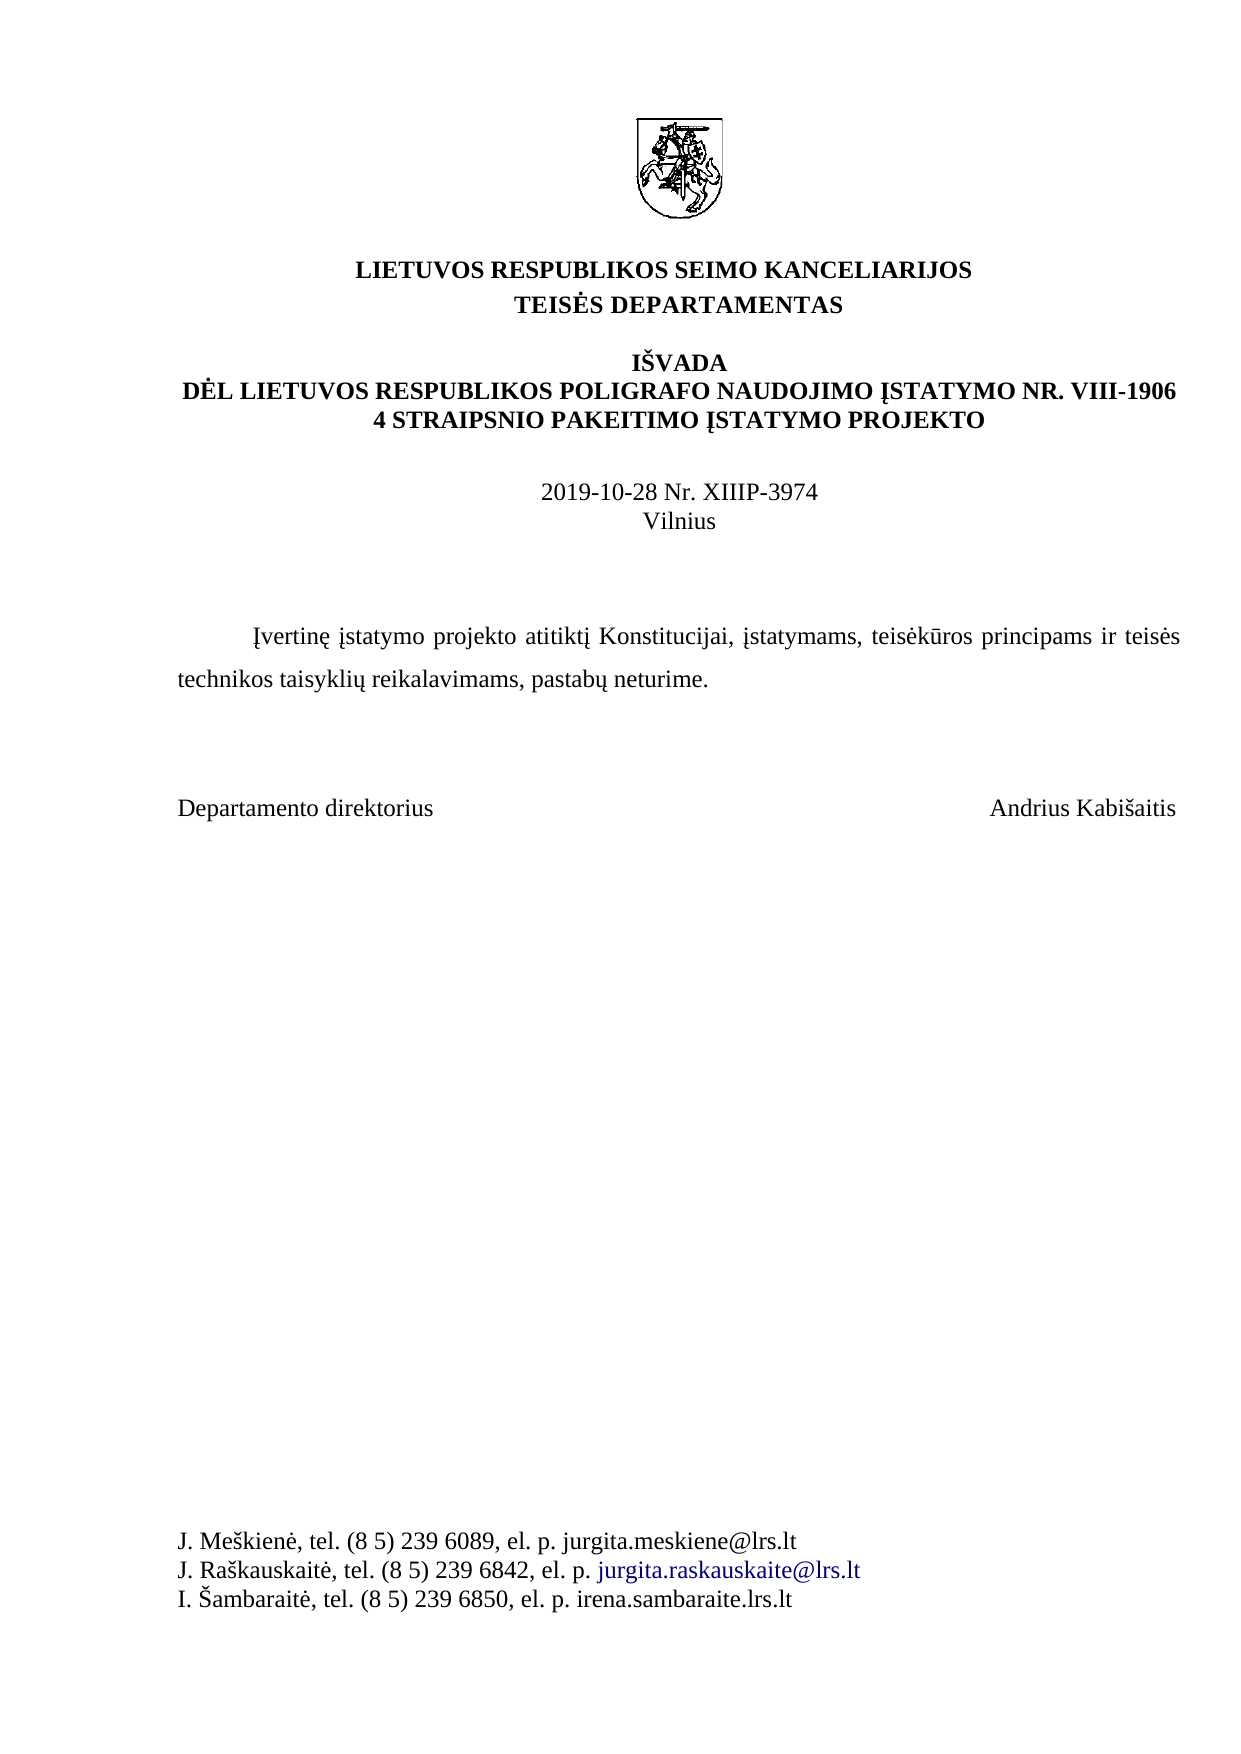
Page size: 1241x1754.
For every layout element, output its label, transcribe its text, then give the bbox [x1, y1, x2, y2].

text J. Meškienė, tel. (8 5) 239 6089, el. p. jurgita.meskiene@lrs.lt [177, 1526, 1181, 1555]
text Departamento direktorius Andrius Kabišaitis [177, 793, 1181, 822]
text Įvertinę įstatymo projekto atitiktį Konstitucijai, įstatymams, teisėkūros principams ir teisės technikos taisyklių reikalavimams, pastabų neturime. [177, 621, 1181, 693]
text LIETUVOS RESPUBLIKOS SEIMO KANCELIARIJOS [177, 255, 1151, 284]
text I. Šambaraitė, tel. (8 5) 239 6850, el. p. irena.sambaraite.lrs.lt [177, 1584, 1181, 1613]
text TEISĖS DEPARTAMENTAS [177, 290, 1180, 319]
text DĖL LIETUVOS RESPUBLIKOS POLIGRAFO NAUDOJIMO ĮSTATYMO NR. VIII-1906 4 STRAIPSNIO PAKEITIMO ĮSTATYMO PROJEKTO [177, 376, 1181, 434]
text Vilnius [177, 506, 1181, 534]
text J. Raškauskaitė, tel. (8 5) 239 6842, el. p. jurgita.raskauskaite@lrs.lt [177, 1555, 1181, 1584]
text IŠVADA [177, 348, 1181, 376]
text 2019-10-28 Nr. XIIIP-3974 [177, 477, 1181, 506]
